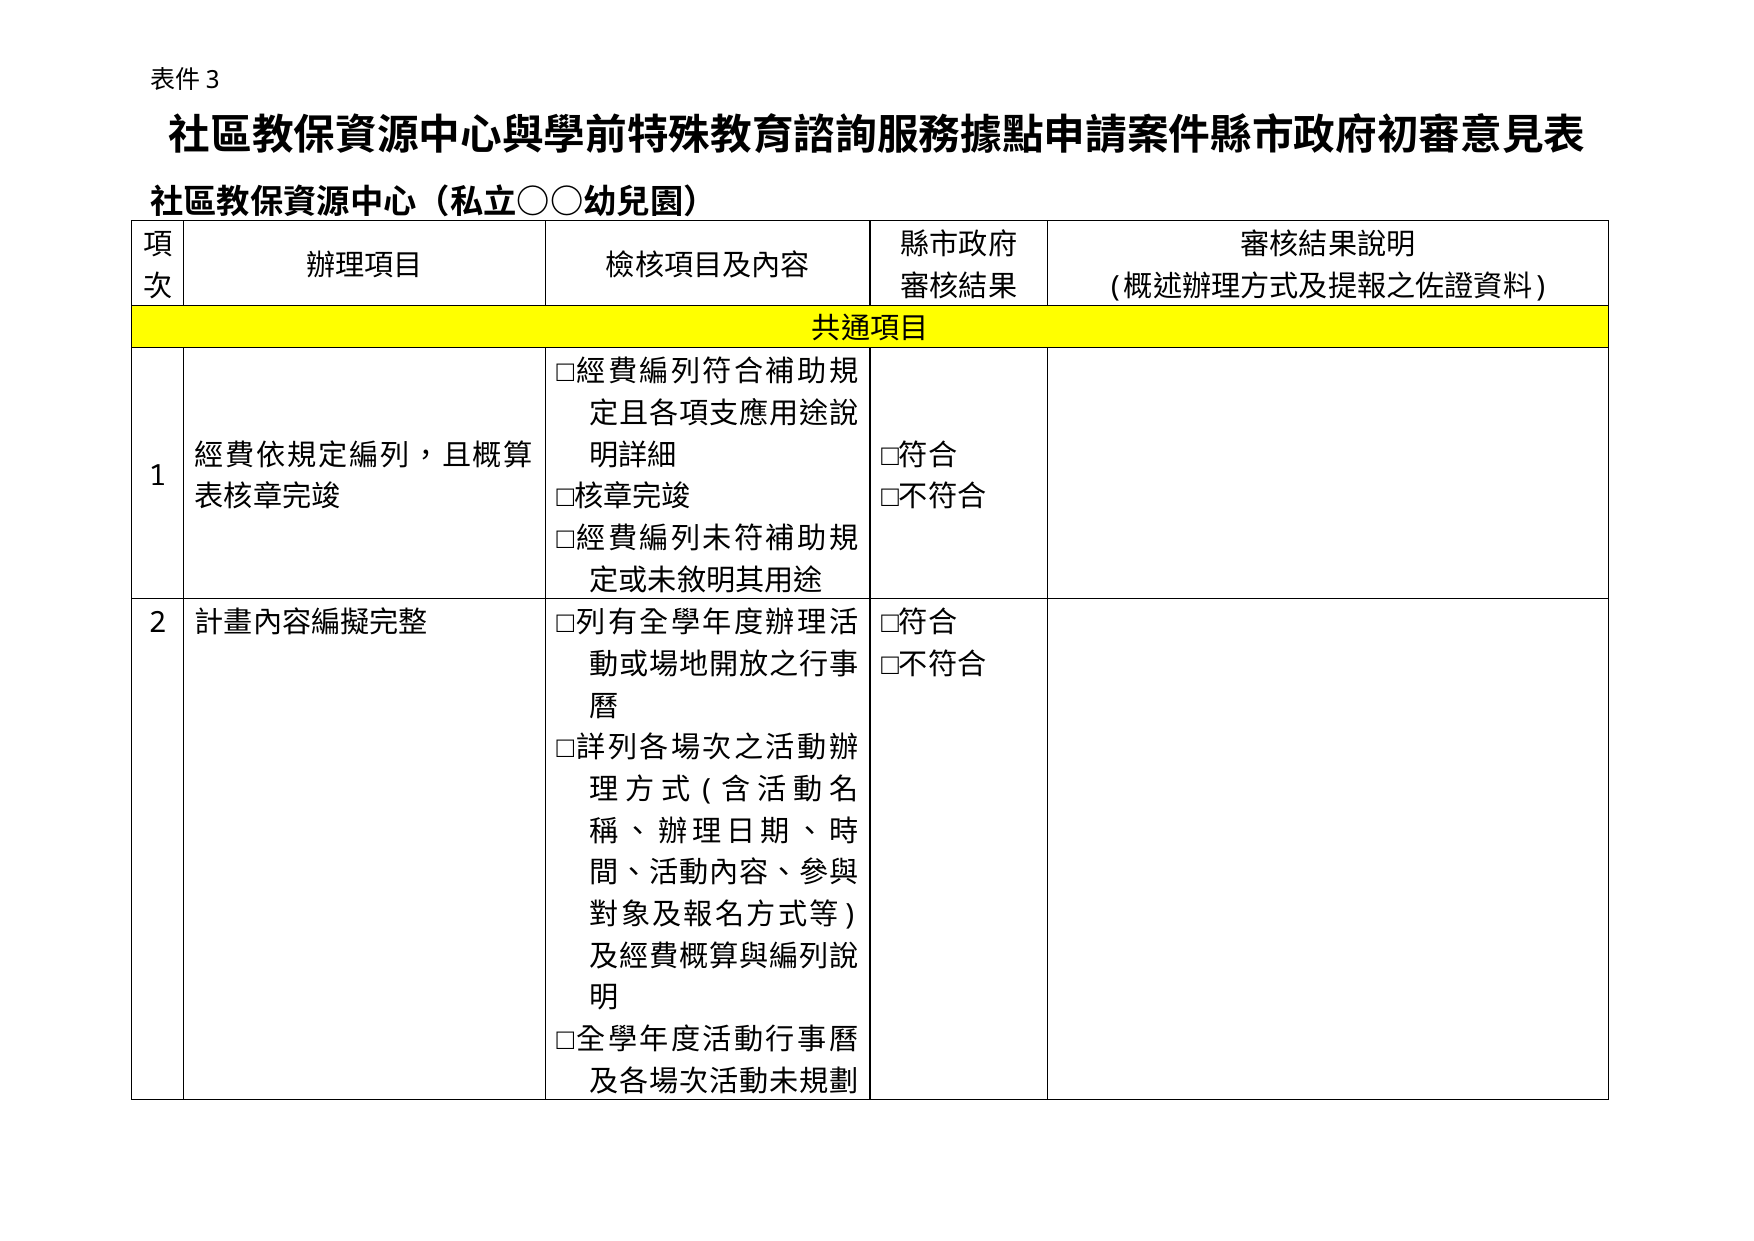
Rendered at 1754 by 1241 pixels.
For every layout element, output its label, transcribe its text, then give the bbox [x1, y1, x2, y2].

table_cell 1 [132, 348, 183, 598]
table_header 辦理項目 [184, 221, 545, 304]
table_cell □列有全學年度辦理活動或場地開放之行事曆 □詳列各場次之活動辦理方式(含活動名稱、辦理日期、時間、活動內容、參與對象及報名方式等)及經費概算與編列說明 □全學年度活動行事曆及各場次活動未規劃 [546, 599, 869, 1099]
table_cell □經費編列符合補助規定且各項支應用途說明詳細 □核章完竣 □經費編列未符補助規定或未敘明其用途 [546, 348, 869, 598]
table_cell [1048, 599, 1608, 1099]
table_cell 經費依規定編列，且概算表核章完竣 [184, 348, 545, 598]
table_cell □符合 □不符合 [871, 599, 1047, 1099]
table_header 項次 [132, 221, 183, 304]
table_cell 共通項目 [132, 306, 1608, 347]
table_cell 2 [132, 599, 183, 1099]
text 社區教保資源中心（私立○○幼兒園） [150, 158, 1604, 220]
table_cell [1048, 348, 1608, 598]
table_header 縣市政府 審核結果 [871, 221, 1047, 304]
table_header 審核結果說明 (概述辦理方式及提報之佐證資料) [1048, 221, 1608, 304]
table_cell □符合 □不符合 [871, 348, 1047, 598]
table_cell 計畫內容編擬完整 [184, 599, 545, 1099]
text 社區教保資源中心與學前特殊教育諮詢服務據點申請案件縣市政府初審意見表 [150, 116, 1604, 158]
table_header 檢核項目及內容 [546, 221, 869, 304]
